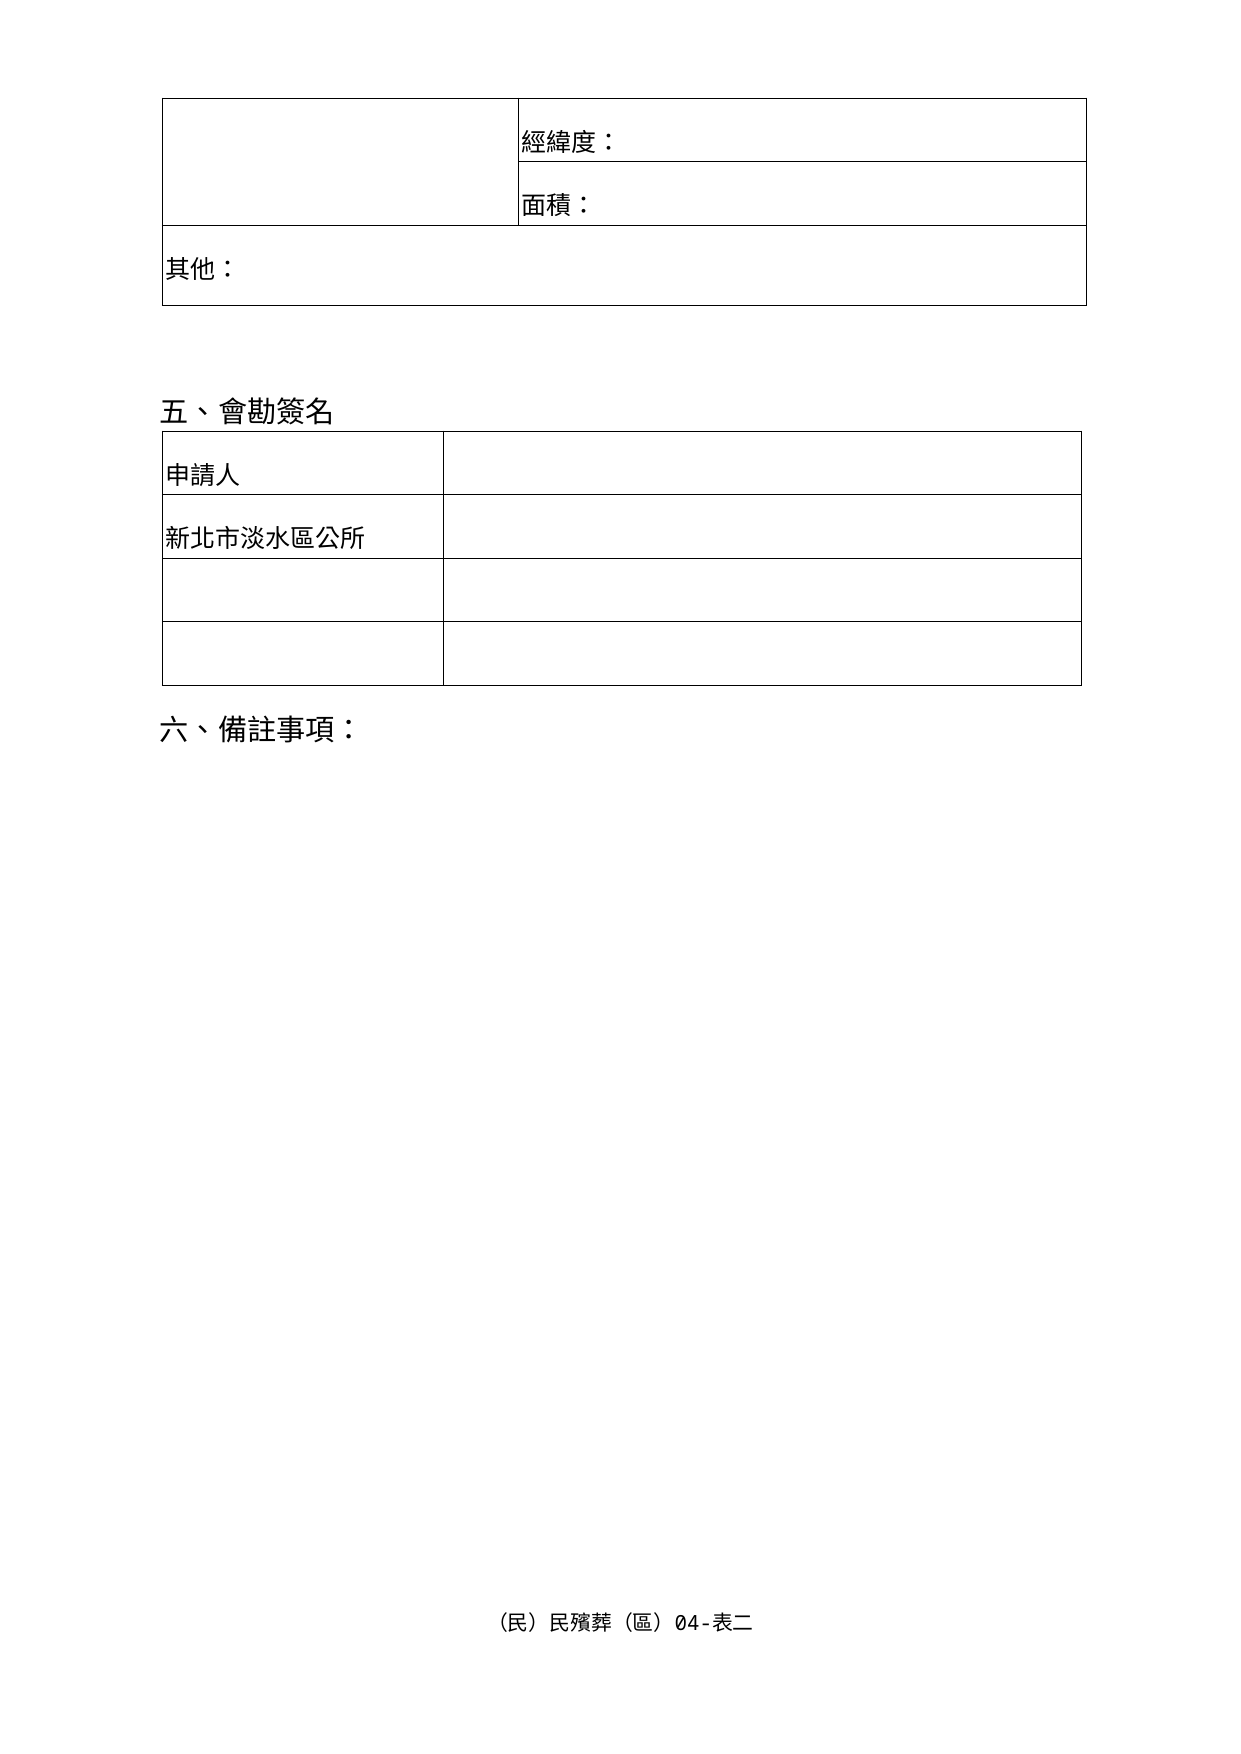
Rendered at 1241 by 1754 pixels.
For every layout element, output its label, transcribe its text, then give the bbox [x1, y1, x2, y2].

table_header 申請人 [163, 432, 443, 494]
table_cell [163, 622, 443, 685]
text 五、會勘簽名 [159, 368, 1081, 431]
table_cell 新北市淡水區公所 [163, 495, 443, 558]
table_cell [444, 559, 1081, 621]
table_cell 面積： [519, 162, 1086, 224]
text 六、備註事項： [159, 686, 1081, 748]
table_cell [163, 99, 518, 224]
table_cell [444, 495, 1081, 558]
table_cell [444, 622, 1081, 685]
table_cell [163, 559, 443, 621]
table_header [444, 432, 1081, 494]
table_cell 經緯度： [519, 99, 1086, 161]
table_cell 其他： [163, 226, 1086, 304]
